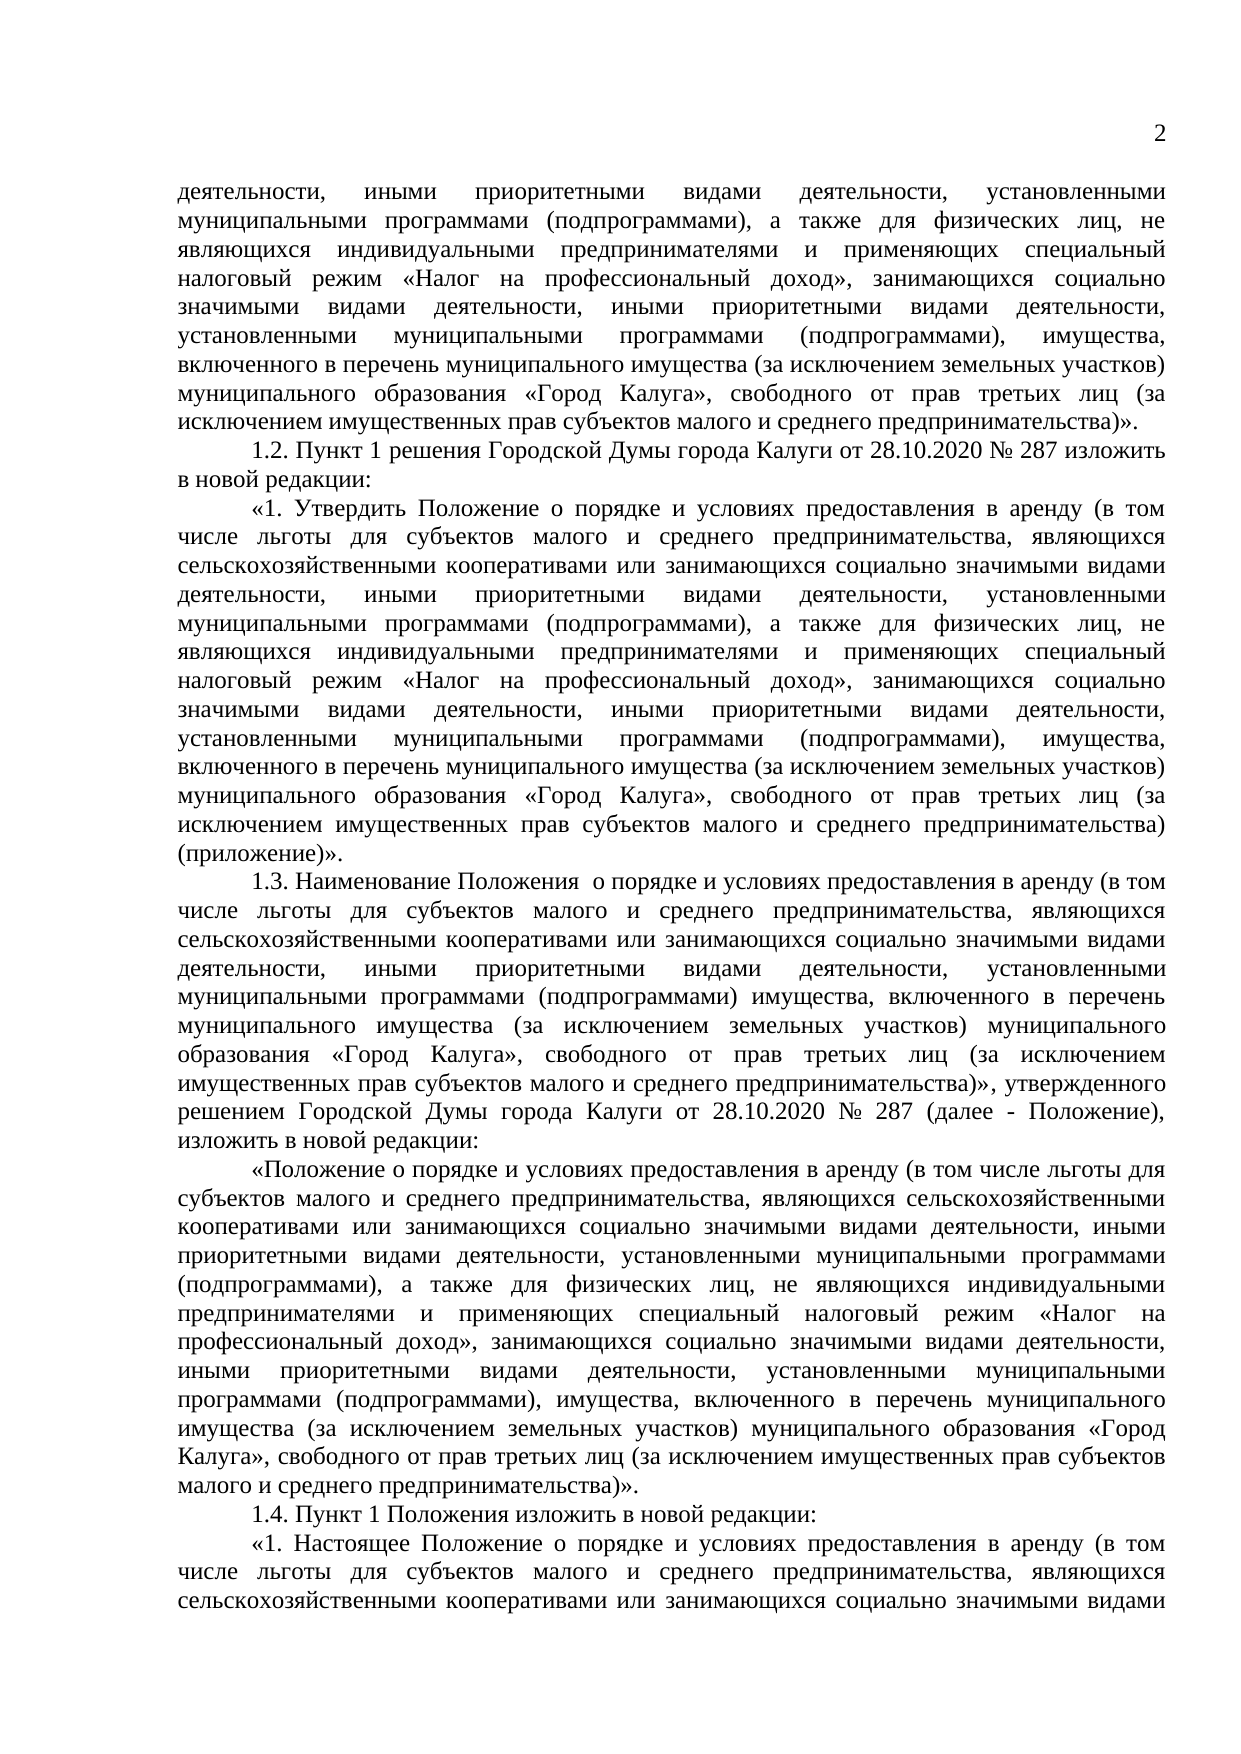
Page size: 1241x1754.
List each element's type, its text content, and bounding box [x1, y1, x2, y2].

text 1.4. Пункт 1 Положения изложить в новой редакции: [177, 1499, 1166, 1528]
text «1. Настоящее Положение о порядке и условиях предоставления в аренду (в том числе льготы для субъектов малого и среднего предпринимательства, являющихся сельскохозяйственными кооперативами или занимающихся социально значимыми видами [177, 1528, 1166, 1614]
text 1.2. Пункт 1 решения Городской Думы города Калуги от 28.10.2020 № 287 изложить в новой редакции: [177, 435, 1166, 493]
text «Положение о порядке и условиях предоставления в аренду (в том числе льготы для субъектов малого и среднего предпринимательства, являющихся сельскохозяйственными кооперативами или занимающихся социально значимыми видами деятельности, иными приоритетными видами деятельности, установленными муниципальными программами (подпрограммами), а также для физических лиц, не являющихся индивидуальными предпринимателями и применяющих специальный налоговый режим «Налог на профессиональный доход», занимающихся социально значимыми видами деятельности, иными приоритетными видами деятельности, установленными муниципальными программами (подпрограммами), имущества, включенного в перечень муниципального имущества (за исключением земельных участков) муниципального образования «Город Калуга», свободного от прав третьих лиц (за исключением имущественных прав субъектов малого и среднего предпринимательства)». [177, 1154, 1166, 1499]
text 1.3. Наименование Положения о порядке и условиях предоставления в аренду (в том числе льготы для субъектов малого и среднего предпринимательства, являющихся сельскохозяйственными кооперативами или занимающихся социально значимыми видами деятельности, иными приоритетными видами деятельности, установленными муниципальными программами (подпрограммами) имущества, включенного в перечень муниципального имущества (за исключением земельных участков) муниципального образования «Город Калуга», свободного от прав третьих лиц (за исключением имущественных прав субъектов малого и среднего предпринимательства)», утвержденного решением Городской Думы города Калуги от 28.10.2020 № 287 (далее - Положение), изложить в новой редакции: [177, 866, 1166, 1154]
text деятельности, иными приоритетными видами деятельности, установленными муниципальными программами (подпрограммами), а также для физических лиц, не являющихся индивидуальными предпринимателями и применяющих специальный налоговый режим «Налог на профессиональный доход», занимающихся социально значимыми видами деятельности, иными приоритетными видами деятельности, установленными муниципальными программами (подпрограммами), имущества, включенного в перечень муниципального имущества (за исключением земельных участков) муниципального образования «Город Калуга», свободного от прав третьих лиц (за исключением имущественных прав субъектов малого и среднего предпринимательства)». [177, 176, 1166, 435]
text «1. Утвердить Положение о порядке и условиях предоставления в аренду (в том числе льготы для субъектов малого и среднего предпринимательства, являющихся сельскохозяйственными кооперативами или занимающихся социально значимыми видами деятельности, иными приоритетными видами деятельности, установленными муниципальными программами (подпрограммами), а также для физических лиц, не являющихся индивидуальными предпринимателями и применяющих специальный налоговый режим «Налог на профессиональный доход», занимающихся социально значимыми видами деятельности, иными приоритетными видами деятельности, установленными муниципальными программами (подпрограммами), имущества, включенного в перечень муниципального имущества (за исключением земельных участков) муниципального образования «Город Калуга», свободного от прав третьих лиц (за исключением имущественных прав субъектов малого и среднего предпринимательства) (приложение)». [177, 493, 1166, 866]
